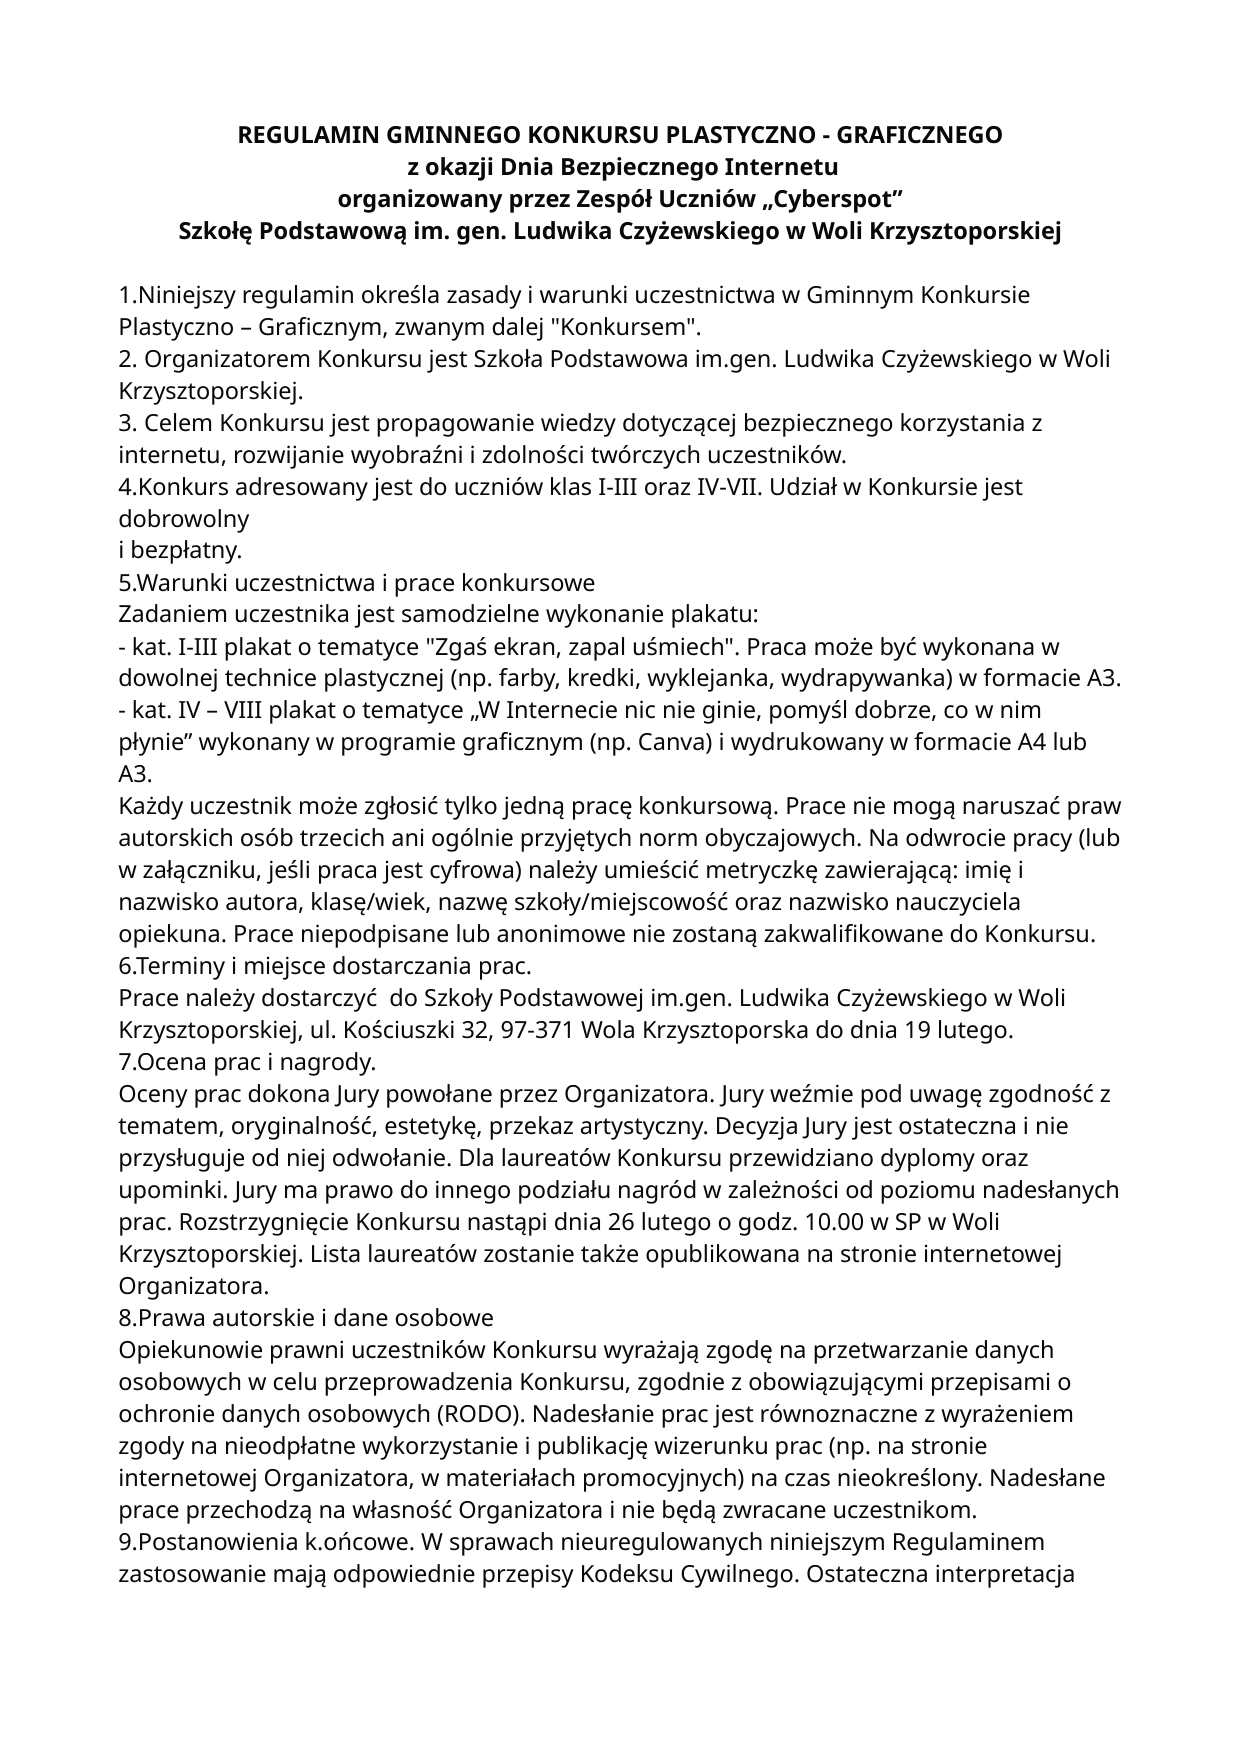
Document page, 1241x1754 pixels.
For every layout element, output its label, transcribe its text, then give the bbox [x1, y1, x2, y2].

text Opiekunowie prawni uczestników Konkursu wyrażają zgodę na przetwarzanie danych osobowych w celu przeprowadzenia Konkursu, zgodnie z obowiązującymi przepisami o ochronie danych osobowych (RODO). Nadesłanie prac jest równoznaczne z wyrażeniem zgody na nieodpłatne wykorzystanie i publikację wizerunku prac (np. na stronie internetowej Organizatora, w materiałach promocyjnych) na czas nieokreślony. Nadesłane prace przechodzą na własność Organizatora i nie będą zwracane uczestnikom. [118, 1333, 1122, 1525]
text 4.Konkurs adresowany jest do uczniów klas I-III oraz IV-VII. Udział w Konkursie jest dobrowolny i bezpłatny. 5.Warunki uczestnictwa i prace konkursowe [118, 470, 1122, 598]
text z okazji Dnia Bezpiecznego Internetu [118, 150, 1122, 182]
text Każdy uczestnik może zgłosić tylko jedną pracę konkursową. Prace nie mogą naruszać praw autorskich osób trzecich ani ogólnie przyjętych norm obyczajowych. Na odwrocie pracy (lub w załączniku, jeśli praca jest cyfrowa) należy umieścić metryczkę zawierającą: imię i nazwisko autora, klasę/wiek, nazwę szkoły/miejscowość oraz nazwisko nauczyciela opiekuna. Prace niepodpisane lub anonimowe nie zostaną zakwalifikowane do Konkursu. [118, 790, 1122, 949]
text 3. Celem Konkursu jest propagowanie wiedzy dotyczącej bezpiecznego korzystania z internetu, rozwijanie wyobraźni i zdolności twórczych uczestników. [118, 406, 1122, 470]
text 7.Ocena prac i nagrody. [118, 1046, 1122, 1077]
text 9.Postanowienia k.ońcowe. W sprawach nieuregulowanych niniejszym Regulaminem zastosowanie mają odpowiednie przepisy Kodeksu Cywilnego. Ostateczna interpretacja [118, 1525, 1122, 1589]
text Prace należy dostarczyć do Szkoły Podstawowej im.gen. Ludwika Czyżewskiego w Woli Krzysztoporskiej, ul. Kościuszki 32, 97-371 Wola Krzysztoporska do dnia 19 lutego. [118, 982, 1122, 1046]
text REGULAMIN GMINNEGO KONKURSU PLASTYCZNO - GRAFICZNEGO [118, 118, 1122, 150]
text 2. Organizatorem Konkursu jest Szkoła Podstawowa im.gen. Ludwika Czyżewskiego w Woli Krzysztoporskiej. [118, 342, 1122, 406]
text Szkołę Podstawową im. gen. Ludwika Czyżewskiego w Woli Krzysztoporskiej [118, 214, 1122, 246]
text 6.Terminy i miejsce dostarczania prac. [118, 949, 1122, 982]
text 8.Prawa autorskie i dane osobowe [118, 1301, 1122, 1333]
text 1.Niniejszy regulamin określa zasady i warunki uczestnictwa w Gminnym Konkursie Plastyczno – Graficznym, zwanym dalej "Konkursem". [118, 278, 1122, 342]
text - kat. I-III plakat o tematyce "Zgaś ekran, zapal uśmiech". Praca może być wykonana w dowolnej technice plastycznej (np. farby, kredki, wyklejanka, wydrapywanka) w formacie A3. [118, 630, 1122, 694]
text Oceny prac dokona Jury powołane przez Organizatora. Jury weźmie pod uwagę zgodność z tematem, oryginalność, estetykę, przekaz artystyczny. Decyzja Jury jest ostateczna i nie przysługuje od niej odwołanie. Dla laureatów Konkursu przewidziano dyplomy oraz upominki. Jury ma prawo do innego podziału nagród w zależności od poziomu nadesłanych prac. Rozstrzygnięcie Konkursu nastąpi dnia 26 lutego o godz. 10.00 w SP w Woli Krzysztoporskiej. Lista laureatów zostanie także opublikowana na stronie internetowej Organizatora. [118, 1077, 1122, 1301]
text Zadaniem uczestnika jest samodzielne wykonanie plakatu: [118, 598, 1122, 630]
text organizowany przez Zespół Uczniów „Cyberspot” [118, 182, 1122, 214]
text - kat. IV – VIII plakat o tematyce „W Internecie nic nie ginie, pomyśl dobrze, co w nim płynie” wykonany w programie graficznym (np. Canva) i wydrukowany w formacie A4 lub A3. [118, 694, 1122, 790]
